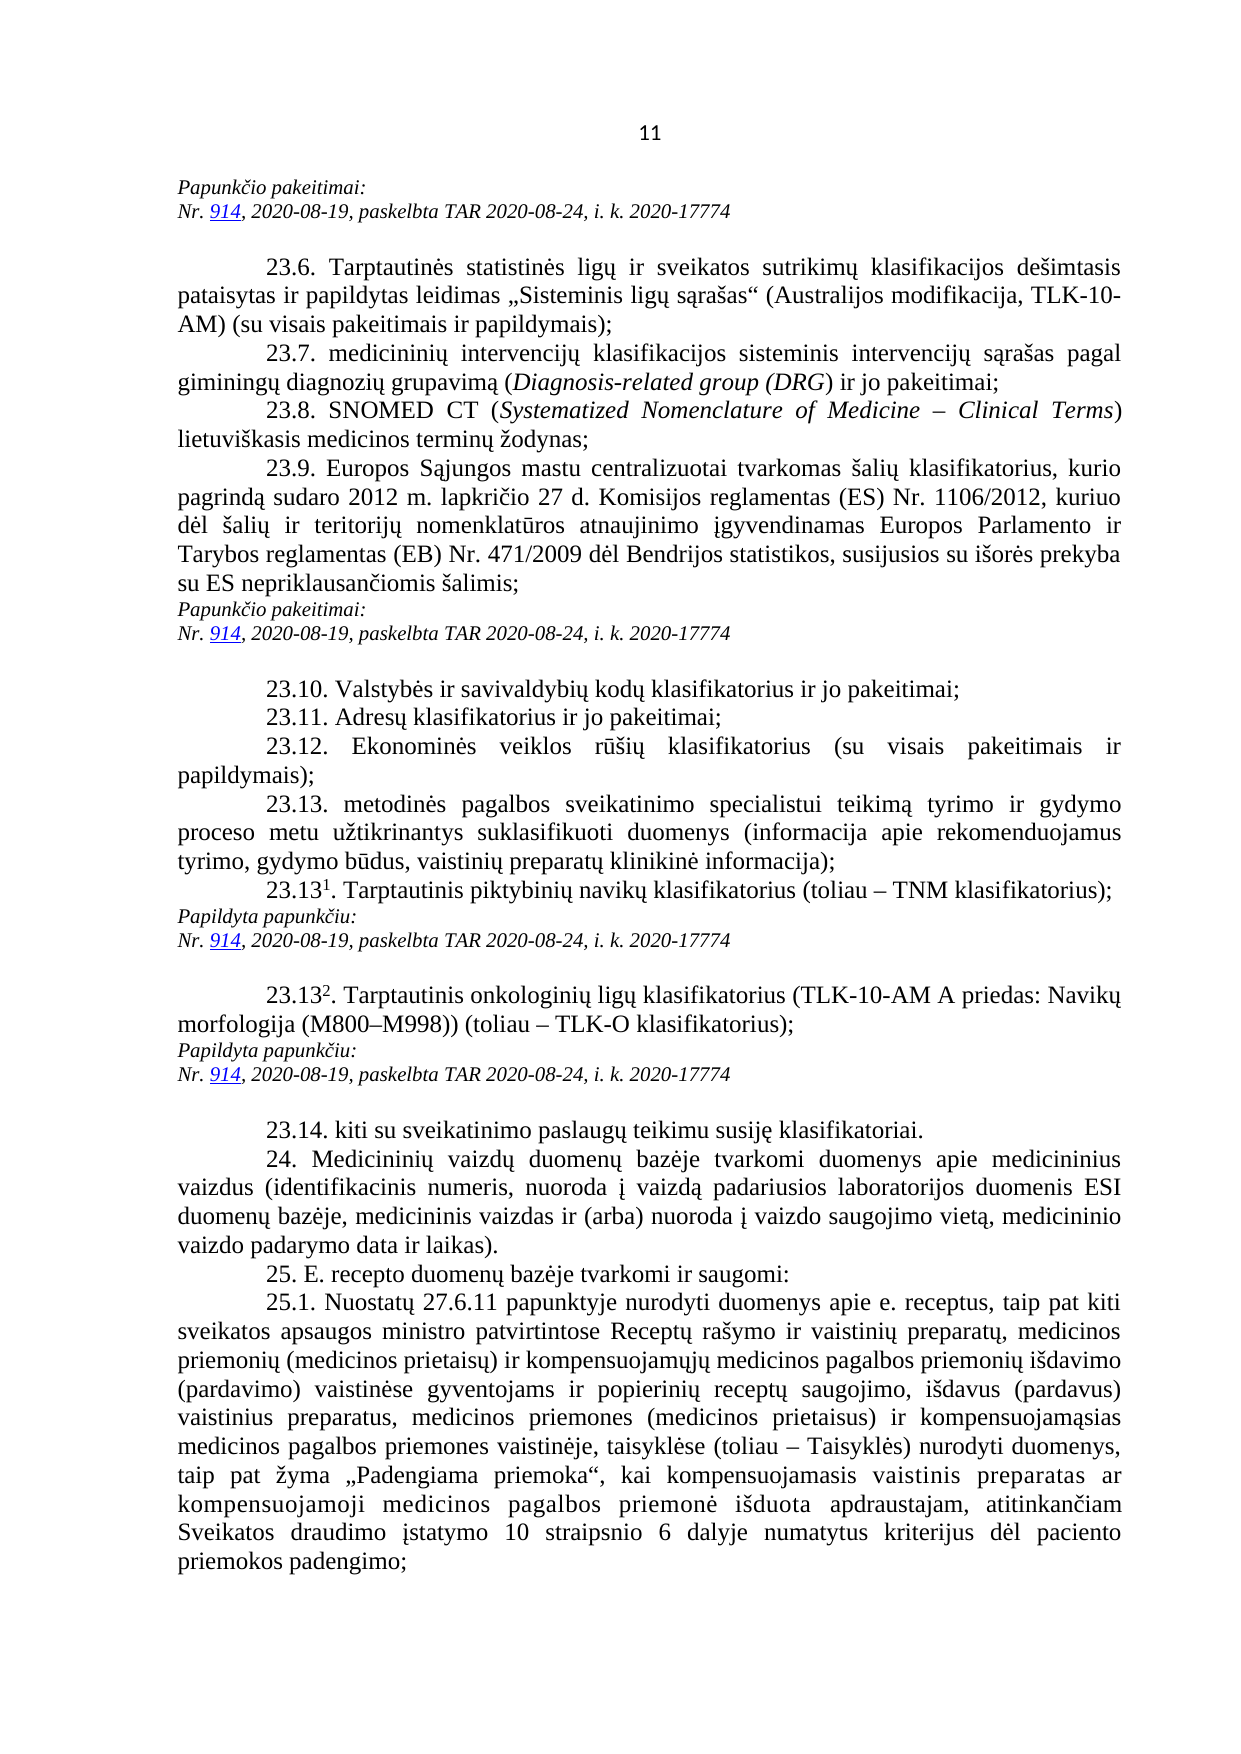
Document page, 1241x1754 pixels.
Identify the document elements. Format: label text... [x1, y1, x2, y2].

text 25.1. Nuostatų 27.6.11 papunktyje nurodyti duomenys apie e. receptus, taip pat kiti sveikatos apsaugos ministro patvirtintose Receptų rašymo ir vaistinių preparatų, medicinos priemonių (medicinos prietaisų) ir kompensuojamųjų medicinos pagalbos priemonių išdavimo (pardavimo) vaistinėse gyventojams ir popierinių receptų saugojimo, išdavus (pardavus) vaistinius preparatus, medicinos priemones (medicinos prietaisus) ir kompensuojamąsias medicinos pagalbos priemones vaistinėje, taisyklėse (toliau – Taisyklės) nurodyti duomenys, taip pat žyma „Padengiama priemoka“, kai kompensuojamasis vaistinis preparatas ar kompensuojamoji medicinos pagalbos priemonė išduota apdraustajam, atitinkančiam Sveikatos draudimo įstatymo 10 straipsnio 6 dalyje numatytus kriterijus dėl paciento priemokos padengimo; [177, 1287, 1122, 1575]
text Nr. 914, 2020-08-19, paskelbta TAR 2020-08-24, i. k. 2020-17774 [177, 621, 1122, 645]
text Papunkčio pakeitimai: [177, 175, 1122, 199]
text 23.9. Europos Sąjungos mastu centralizuotai tvarkomas šalių klasifikatorius, kurio pagrindą sudaro 2012 m. lapkričio 27 d. Komisijos reglamentas (ES) Nr. 1106/2012, kuriuo dėl šalių ir teritorijų nomenklatūros atnaujinimo įgyvendinamas Europos Parlamento ir Tarybos reglamentas (EB) Nr. 471/2009 dėl Bendrijos statistikos, susijusios su išorės prekyba su ES nepriklausančiomis šalimis; [177, 453, 1122, 597]
text 23.11. Adresų klasifikatorius ir jo pakeitimai; [177, 702, 1122, 731]
text Nr. 914, 2020-08-19, paskelbta TAR 2020-08-24, i. k. 2020-17774 [177, 928, 1122, 952]
text 23.14. kiti su sveikatinimo paslaugų teikimu susiję klasifikatoriai. [177, 1115, 1122, 1144]
text Nr. 914, 2020-08-19, paskelbta TAR 2020-08-24, i. k. 2020-17774 [177, 199, 1122, 223]
text 23.13. metodinės pagalbos sveikatinimo specialistui teikimą tyrimo ir gydymo proceso metu užtikrinantys suklasifikuoti duomenys (informacija apie rekomenduojamus tyrimo, gydymo būdus, vaistinių preparatų klinikinė informacija); [177, 789, 1122, 875]
text Nr. 914, 2020-08-19, paskelbta TAR 2020-08-24, i. k. 2020-17774 [177, 1062, 1122, 1086]
text 25. E. recepto duomenų bazėje tvarkomi ir saugomi: [177, 1259, 1122, 1287]
text 23.6. Tarptautinės statistinės ligų ir sveikatos sutrikimų klasifikacijos dešimtasis pataisytas ir papildytas leidimas „Sisteminis ligų sąrašas“ (Australijos modifikacija, TLK-10-AM) (su visais pakeitimais ir papildymais); [177, 252, 1122, 338]
text 24. Medicininių vaizdų duomenų bazėje tvarkomi duomenys apie medicininius vaizdus (identifikacinis numeris, nuoroda į vaizdą padariusios laboratorijos duomenis ESI duomenų bazėje, medicininis vaizdas ir (arba) nuoroda į vaizdo saugojimo vietą, medicininio vaizdo padarymo data ir laikas). [177, 1144, 1122, 1259]
text Papildyta papunkčiu: [177, 1038, 1122, 1062]
text 23.132. Tarptautinis onkologinių ligų klasifikatorius (TLK-10-AM A priedas: Navikų morfologija (M800–M998)) (toliau – TLK-O klasifikatorius); [177, 981, 1122, 1038]
text 23.131. Tarptautinis piktybinių navikų klasifikatorius (toliau – TNM klasifikatorius); [177, 875, 1122, 904]
text 23.12. Ekonominės veiklos rūšių klasifikatorius (su visais pakeitimais ir papildymais); [177, 731, 1122, 789]
text Papunkčio pakeitimai: [177, 597, 1122, 621]
text 23.10. Valstybės ir savivaldybių kodų klasifikatorius ir jo pakeitimai; [177, 674, 1122, 702]
text 23.7. medicininių intervencijų klasifikacijos sisteminis intervencijų sąrašas pagal giminingų diagnozių grupavimą (Diagnosis-related group (DRG) ir jo pakeitimai; [177, 338, 1122, 396]
text 23.8. SNOMED CT (Systematized Nomenclature of Medicine – Clinical Terms) lietuviškasis medicinos terminų žodynas; [177, 396, 1122, 453]
text Papildyta papunkčiu: [177, 904, 1122, 928]
